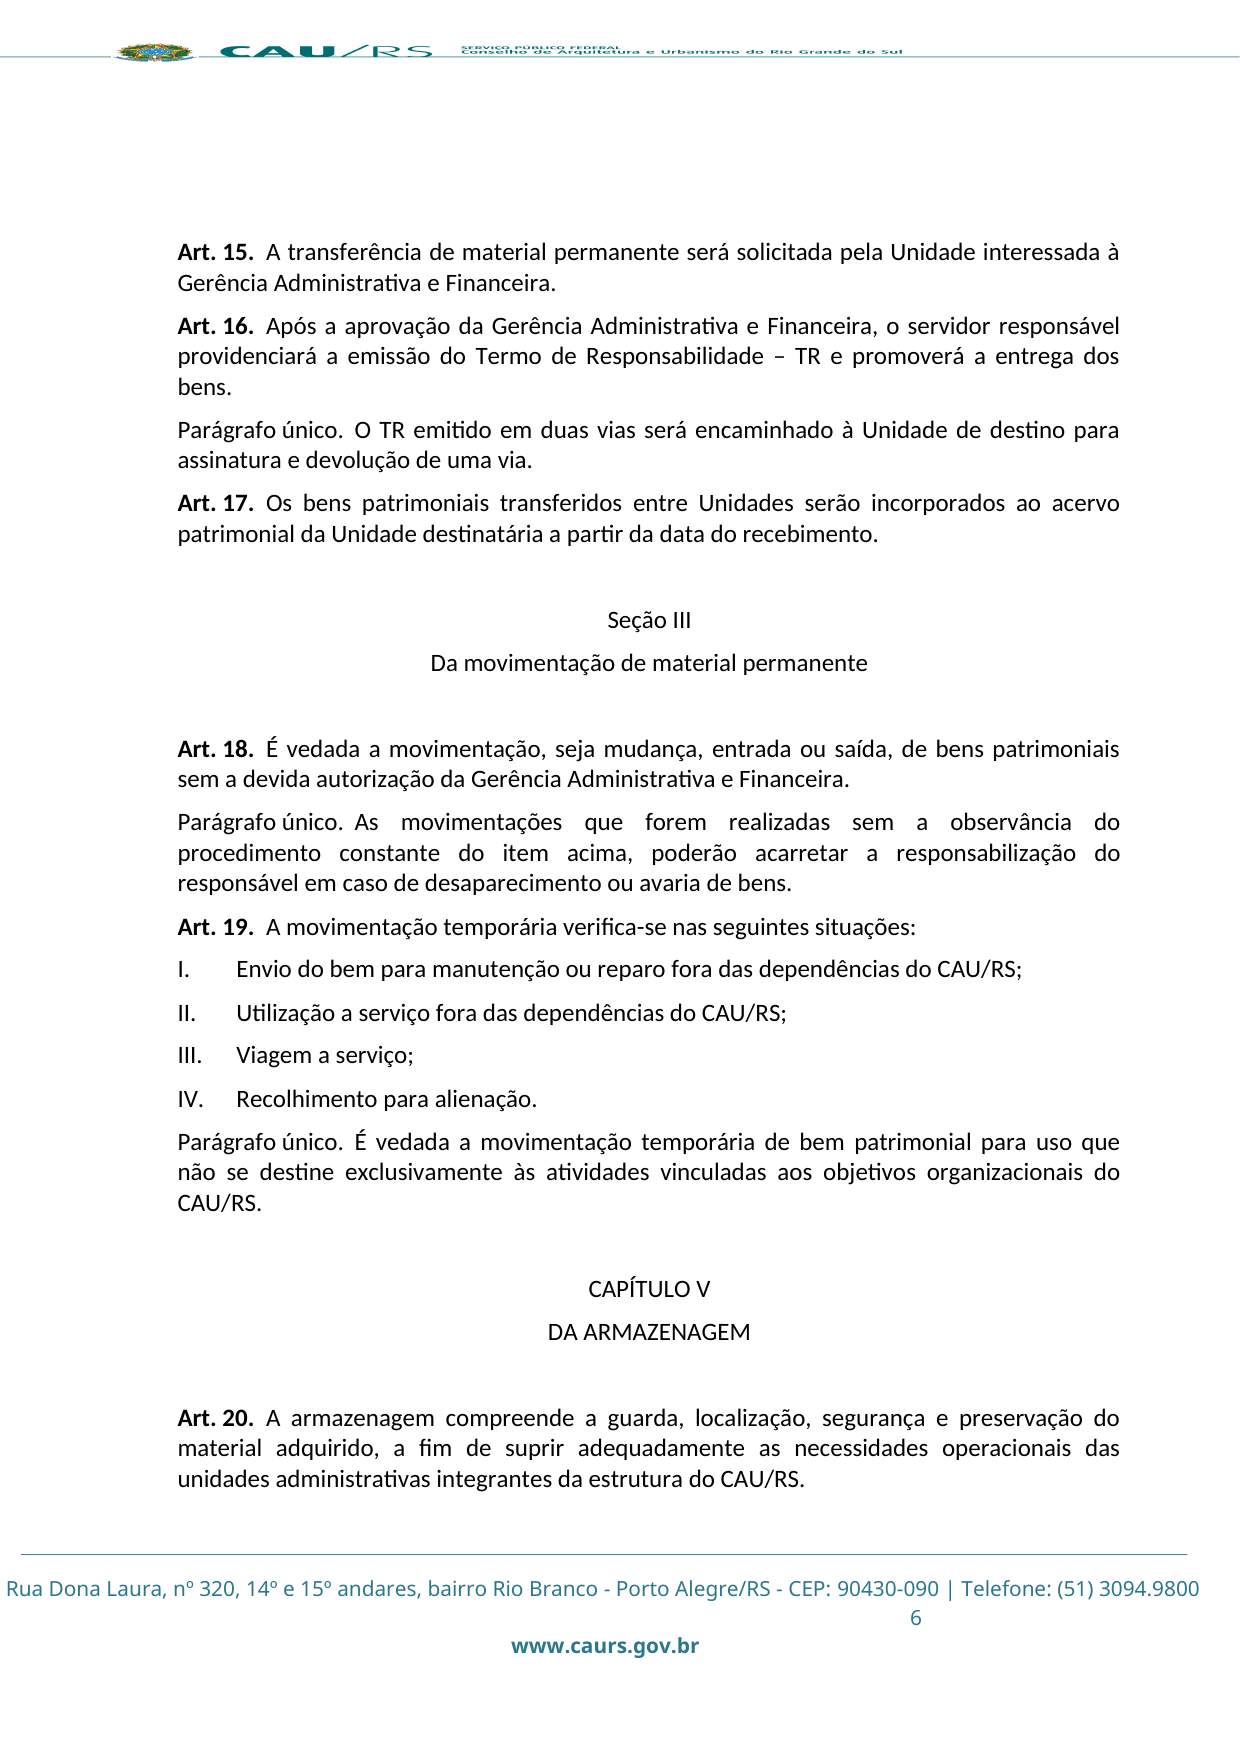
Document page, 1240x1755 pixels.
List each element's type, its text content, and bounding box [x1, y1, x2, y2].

list Os bens patrimoniais transferidos entre Unidades serão incorporados ao acervo patrimonial da Unidade destinatária a partir da data do recebimento. [177, 487, 1121, 548]
text Parágrafo único. É vedada a movimentação temporária de bem patrimonial para uso que não se destine exclusivamente às atividades vinculadas aos objetivos organizacionais do CAU/RS. [177, 1126, 1121, 1217]
text Parágrafo único. As movimentações que forem realizadas sem a observância do procedimento constante do item acima, poderão acarretar a responsabilização do responsável em caso de desaparecimento ou avaria de bens. [177, 807, 1121, 898]
list A movimentação temporária verifica-se nas seguintes situações: [177, 911, 1121, 941]
text Seção III [177, 604, 1121, 634]
text Parágrafo único. O TR emitido em duas vias será encaminhado à Unidade de destino para assinatura e devolução de uma via. [177, 414, 1121, 475]
list Recolhimento para alienação. [177, 1083, 1121, 1113]
list É vedada a movimentação, seja mudança, entrada ou saída, de bens patrimoniais sem a devida autorização da Gerência Administrativa e Financeira. [177, 733, 1121, 794]
list Viagem a serviço; [177, 1040, 1121, 1070]
list Envio do bem para manutenção ou reparo fora das dependências do CAU/RS; [177, 954, 1121, 984]
list Após a aprovação da Gerência Administrativa e Financeira, o servidor responsável providenciará a emissão do Termo de Responsabilidade – TR e promoverá a entrega dos bens. [177, 310, 1121, 401]
text DA ARMAZENAGEM [177, 1316, 1121, 1346]
text CAPÍTULO V [177, 1273, 1121, 1303]
text Da movimentação de material permanente [177, 647, 1121, 677]
list A transferência de material permanente será solicitada pela Unidade interessada à Gerência Administrativa e Financeira. [177, 236, 1121, 297]
list Utilização a serviço fora das dependências do CAU/RS; [177, 997, 1121, 1027]
list A armazenagem compreende a guarda, localização, segurança e preservação do material adquirido, a fim de suprir adequadamente as necessidades operacionais das unidades administrativas integrantes da estrutura do CAU/RS. [177, 1402, 1121, 1493]
